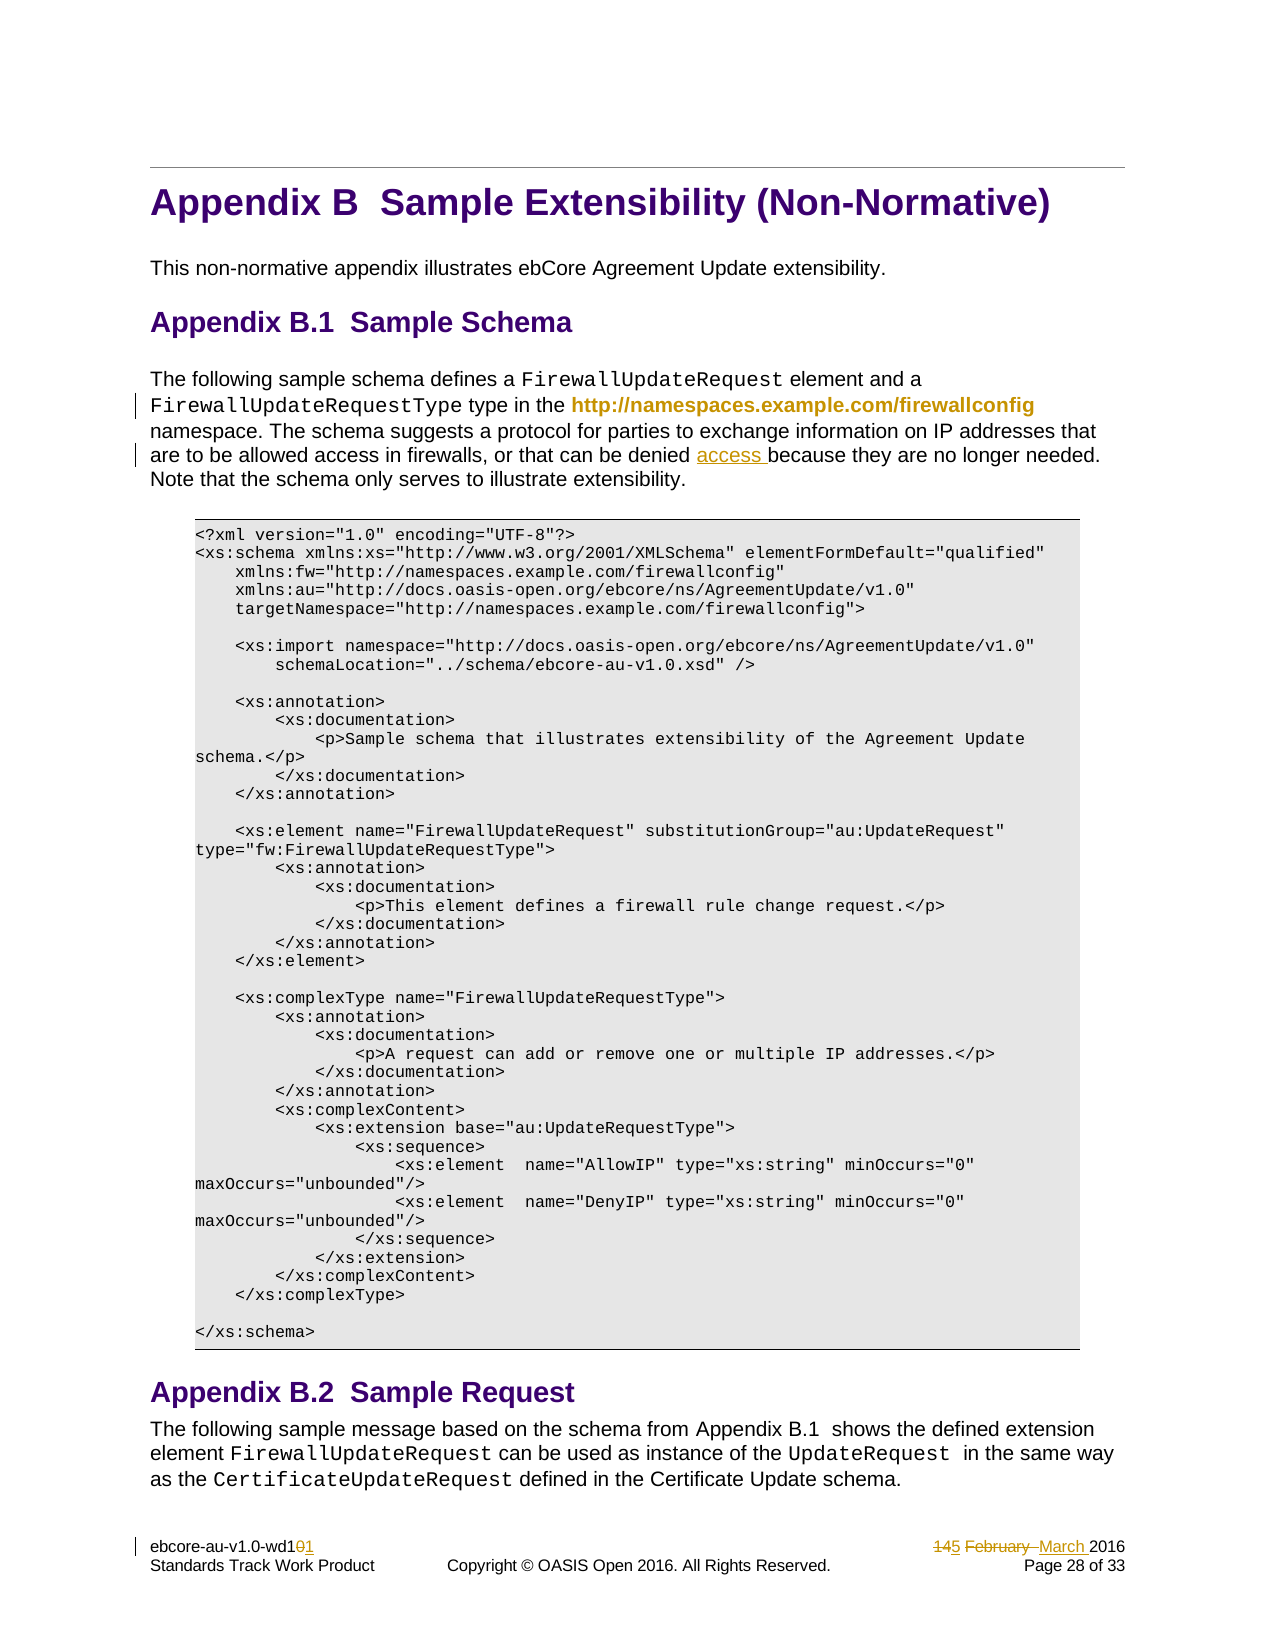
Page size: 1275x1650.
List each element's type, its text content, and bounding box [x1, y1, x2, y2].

text </xs:documentation> [195, 909, 1080, 927]
text </xs:element> [195, 946, 1080, 964]
text </xs:annotation> [195, 1076, 1080, 1094]
text This non-normative appendix illustrates ebCore Agreement Update extensibility. [150, 256, 1125, 279]
text </xs:documentation> [195, 760, 1080, 779]
text <xs:sequence> [195, 1131, 1080, 1150]
text </xs:documentation> [195, 1057, 1080, 1076]
subtitle Sample Schema [150, 304, 1125, 338]
text </xs:complexContent> [195, 1261, 1080, 1279]
text <?xml version="1.0" encoding="UTF-8"?> [195, 520, 1080, 538]
text <xs:element name="AllowIP" type="xs:string" minOccurs="0" maxOccurs="unbounded"/> [195, 1150, 1080, 1187]
text targetNamespace="http://namespaces.example.com/firewallconfig"> [195, 593, 1080, 612]
text The following sample schema defines a FirewallUpdateRequest element and a FirewallUpdateRequestType type in the http://namespaces.example.com/firewallconfig namespace. The schema suggests a protocol for parties to exchange information on IP addresses that are to be allowed access in firewalls, or that can be denied access because they are no longer needed. Note that the schema only serves to illustrate extensibility. [150, 367, 1125, 491]
text <xs:import namespace="http://docs.oasis-open.org/ebcore/ns/AgreementUpdate/v1.0" [195, 631, 1080, 649]
text xmlns:au="http://docs.oasis-open.org/ebcore/ns/AgreementUpdate/v1.0" [195, 575, 1080, 593]
text <xs:annotation> [195, 853, 1080, 872]
text schemaLocation="../schema/ebcore-au-v1.0.xsd" /> [195, 649, 1080, 668]
text <p>A request can add or remove one or multiple IP addresses.</p> [195, 1038, 1080, 1057]
text <xs:annotation> [195, 686, 1080, 705]
text <xs:extension base="au:UpdateRequestType"> [195, 1113, 1080, 1131]
text </xs:sequence> [195, 1224, 1080, 1242]
text The following sample message based on the schema from Appendix B.1 shows the defined extension element FirewallUpdateRequest can be used as instance of the UpdateRequest in the same way as the CertificateUpdateRequest defined in the Certificate Update schema. [150, 1417, 1125, 1492]
text </xs:complexType> [195, 1279, 1080, 1298]
text <xs:complexType name="FirewallUpdateRequestType"> [195, 983, 1080, 1001]
text <xs:annotation> [195, 1001, 1080, 1020]
text xmlns:fw="http://namespaces.example.com/firewallconfig" [195, 556, 1080, 575]
subtitle Sample Request [150, 1375, 1125, 1408]
text </xs:schema> [195, 1317, 1080, 1349]
text <xs:element name="DenyIP" type="xs:string" minOccurs="0" maxOccurs="unbounded"/> [195, 1187, 1080, 1224]
subtitle Sample Extensibility (Non-Normative) [150, 168, 1125, 223]
text <xs:complexContent> [195, 1094, 1080, 1113]
text <p>Sample schema that illustrates extensibility of the Agreement Update schema.</p> [195, 723, 1080, 760]
text <xs:documentation> [195, 705, 1080, 723]
text <xs:documentation> [195, 1020, 1080, 1038]
text <xs:schema xmlns:xs="http://www.w3.org/2001/XMLSchema" elementFormDefault="qualified" [195, 538, 1080, 556]
text </xs:annotation> [195, 779, 1080, 797]
text <xs:documentation> [195, 872, 1080, 890]
text </xs:annotation> [195, 927, 1080, 946]
text <xs:element name="FirewallUpdateRequest" substitutionGroup="au:UpdateRequest" type="fw:FirewallUpdateRequestType"> [195, 816, 1080, 853]
text <p>This element defines a firewall rule change request.</p> [195, 890, 1080, 909]
text </xs:extension> [195, 1242, 1080, 1261]
